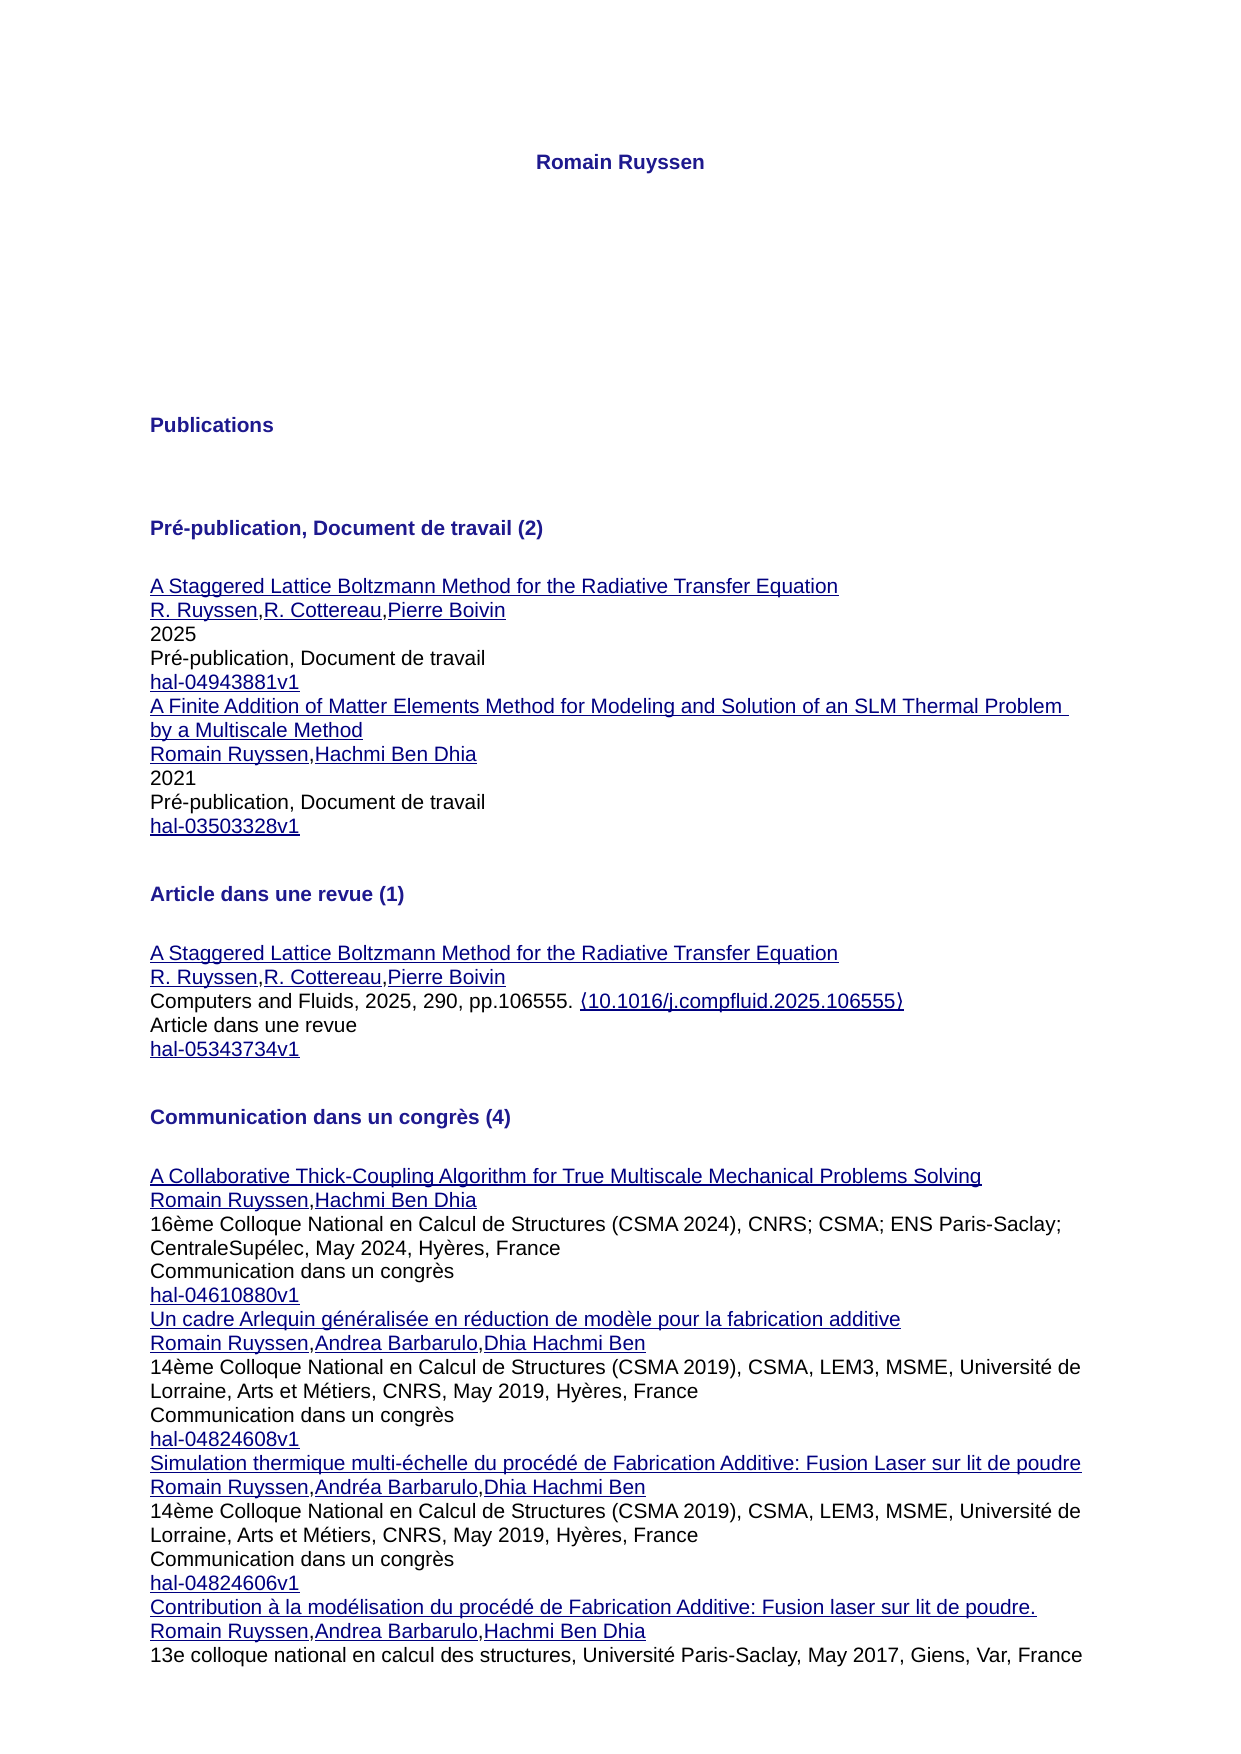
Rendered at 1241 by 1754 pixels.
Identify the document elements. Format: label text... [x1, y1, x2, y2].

table_cell Un cadre Arlequin généralisée en réduction de modèle pour la fabrication additive Romain Ruyssen,Andrea Barbarulo,Dhia Hachmi Ben 14ème Colloque National en Calcul de Structures (CSMA 2019), CSMA, LEM3, MSME, Université de Lorraine, Arts et Métiers, CNRS, May 2019, Hyères, France Communication dans un congrès hal-04824608v1 [150, 1307, 1090, 1451]
table_header A Collaborative Thick-Coupling Algorithm for True Multiscale Mechanical Problems Solving Romain Ruyssen,Hachmi Ben Dhia 16ème Colloque National en Calcul de Structures (CSMA 2024), CNRS; CSMA; ENS Paris-Saclay; CentraleSupélec, May 2024, Hyères, France Communication dans un congrès hal-04610880v1 [150, 1164, 1090, 1307]
table_cell Simulation thermique multi-échelle du procédé de Fabrication Additive: Fusion Laser sur lit de poudre Romain Ruyssen,Andréa Barbarulo,Dhia Hachmi Ben 14ème Colloque National en Calcul de Structures (CSMA 2019), CSMA, LEM3, MSME, Université de Lorraine, Arts et Métiers, CNRS, May 2019, Hyères, France Communication dans un congrès hal-04824606v1 [150, 1451, 1090, 1595]
subtitle Romain Ruyssen [150, 150, 1090, 174]
subtitle Communication dans un congrès (4) [150, 1105, 1090, 1129]
table_header A Staggered Lattice Boltzmann Method for the Radiative Transfer Equation R. Ruyssen,R. Cottereau,Pierre Boivin 2025 Pré-publication, Document de travail hal-04943881v1 [150, 574, 1090, 694]
table_cell A Finite Addition of Matter Elements Method for Modeling and Solution of an SLM Thermal Problem by a Multiscale Method Romain Ruyssen,Hachmi Ben Dhia 2021 Pré-publication, Document de travail hal-03503328v1 [150, 694, 1090, 837]
table_header A Staggered Lattice Boltzmann Method for the Radiative Transfer Equation R. Ruyssen,R. Cottereau,Pierre Boivin Computers and Fluids, 2025, 290, pp.106555. ⟨10.1016/j.compfluid.2025.106555⟩ Article dans une revue hal-05343734v1 [150, 941, 1090, 1060]
subtitle Article dans une revue (1) [150, 882, 1090, 906]
subtitle Publications [150, 412, 1090, 436]
table_cell Contribution à la modélisation du procédé de Fabrication Additive: Fusion laser sur lit de poudre. Romain Ruyssen,Andrea Barbarulo,Hachmi Ben Dhia 13e colloque national en calcul des structures, Université Paris-Saclay, May 2017, Giens, Var, France [150, 1595, 1090, 1667]
subtitle Pré-publication, Document de travail (2) [150, 516, 1090, 539]
